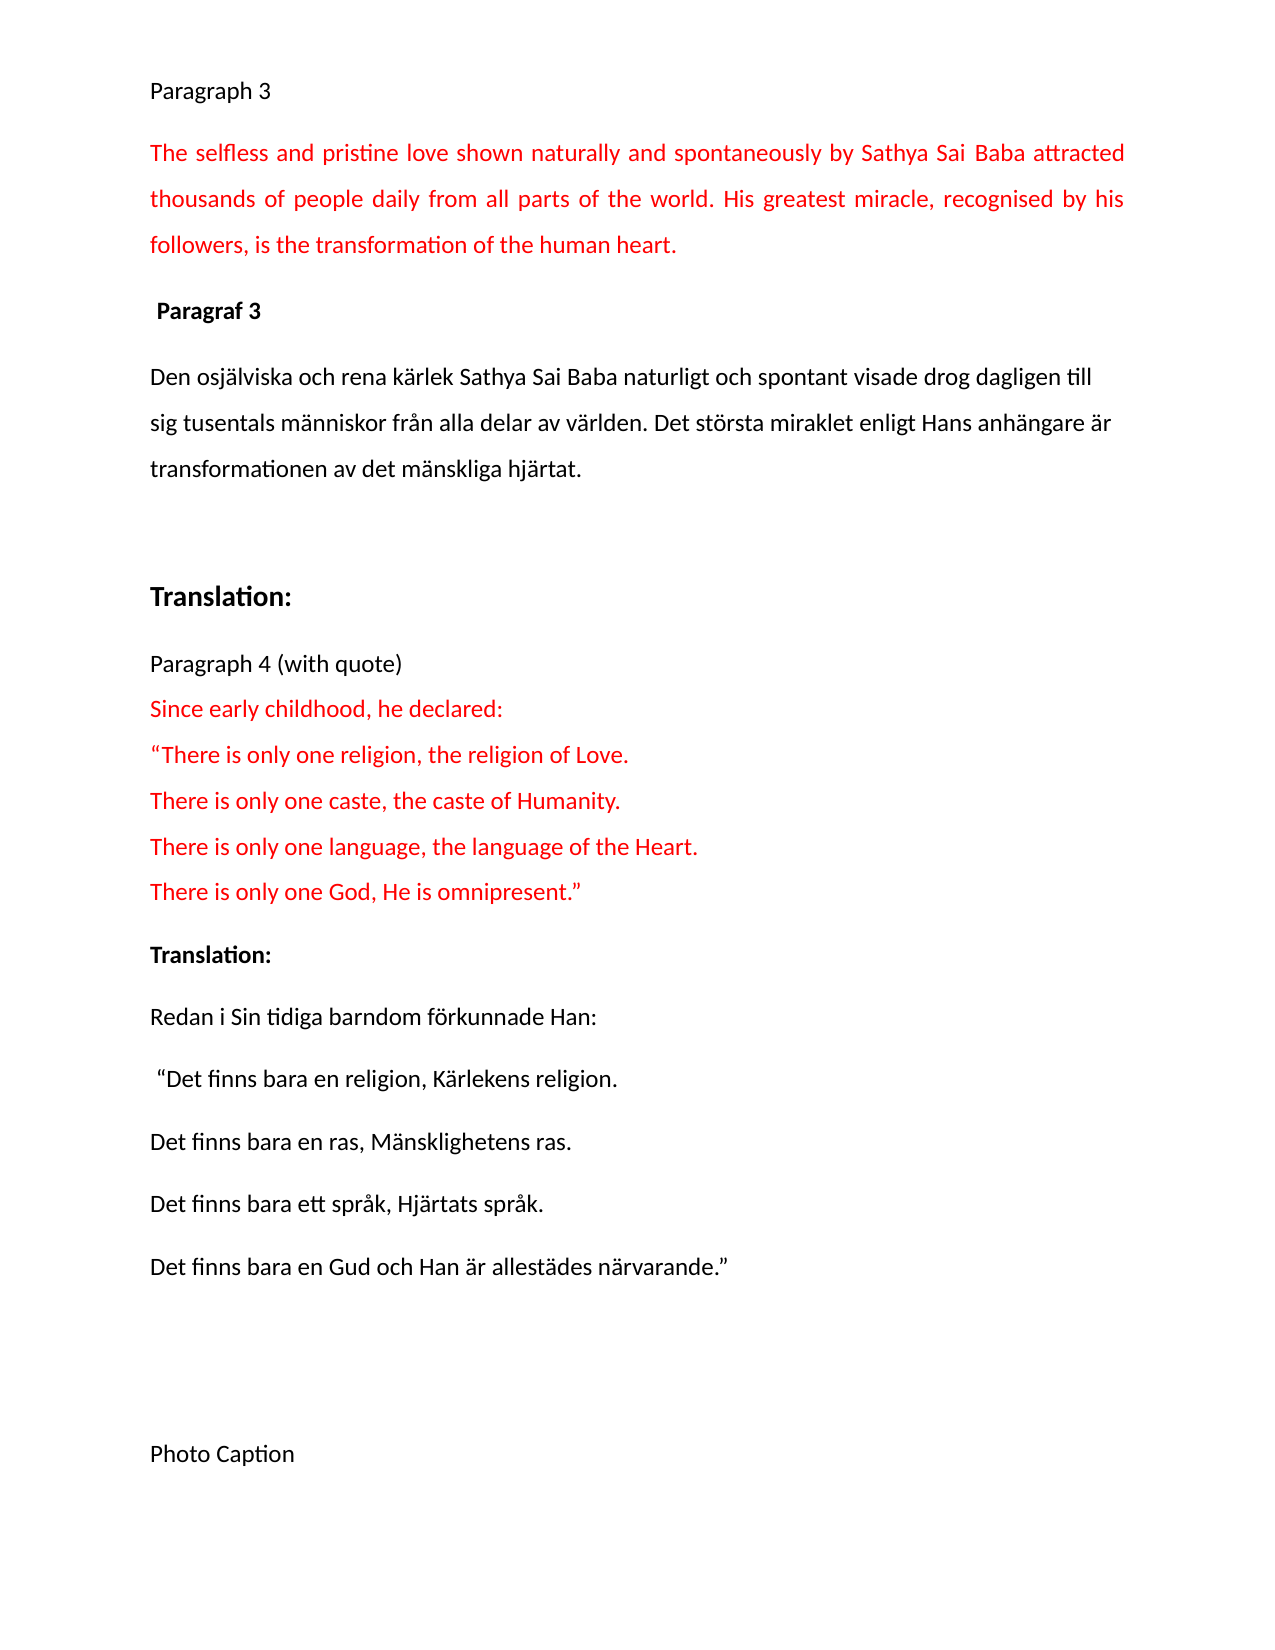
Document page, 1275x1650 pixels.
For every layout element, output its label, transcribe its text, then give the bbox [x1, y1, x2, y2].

text Since early childhood, he declared: [150, 693, 1125, 724]
text Den osjälviska och rena kärlek Sathya Sai Baba naturligt och spontant visade drog dagligen till sig tusentals människor från alla delar av världen. Det största miraklet enligt Hans anhängare är transformationen av det mänskliga hjärtat. [150, 361, 1125, 483]
text “There is only one religion, the religion of Love. [150, 739, 1125, 770]
text The selfless and pristine love shown naturally and spontaneously by Sathya Sai Baba attracted thousands of people daily from all parts of the world. His greatest miracle, recognised by his followers, is the transformation of the human heart. [150, 137, 1125, 259]
text Det finns bara en ras, Mänsklighetens ras. [150, 1126, 1125, 1156]
text Det finns bara en Gud och Han är allestädes närvarande.” [150, 1251, 1125, 1281]
text Det finns bara ett språk, Hjärtats språk. [150, 1188, 1125, 1219]
text Paragraph 3 [150, 75, 1125, 106]
text Paragraf 3 [150, 291, 1125, 327]
text Translation: [150, 578, 1125, 613]
text Photo Caption [150, 1438, 1125, 1468]
text Redan i Sin tidiga barndom förkunnade Han: [150, 1001, 1125, 1032]
text There is only one caste, the caste of Humanity. [150, 785, 1125, 815]
text Paragraph 4 (with quote) [150, 648, 1125, 678]
text There is only one language, the language of the Heart. [150, 831, 1125, 861]
text There is only one God, He is omnipresent.” [150, 876, 1125, 907]
text Translation: [150, 939, 1125, 969]
text “Det finns bara en religion, Kärlekens religion. [150, 1063, 1125, 1094]
